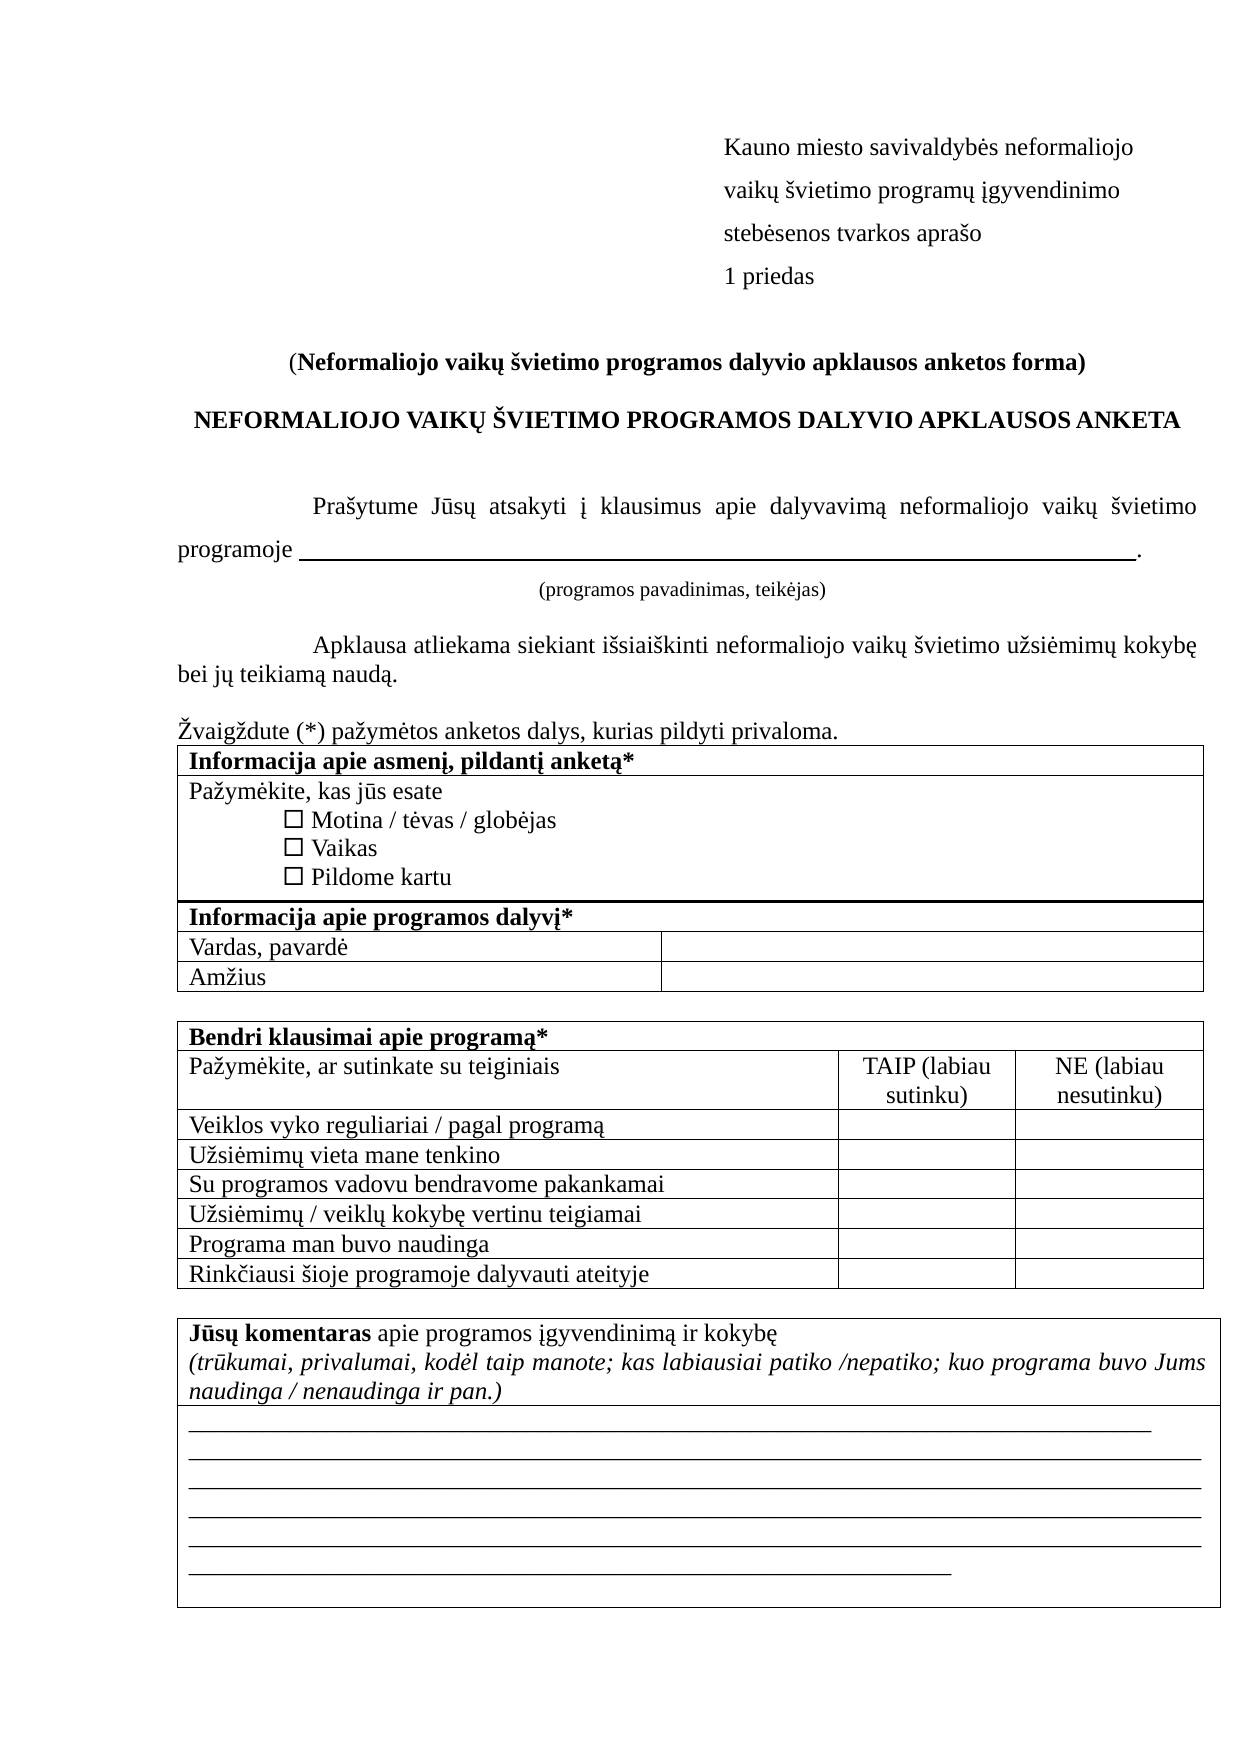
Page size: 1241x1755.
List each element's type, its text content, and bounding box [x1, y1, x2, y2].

table_cell Programa man buvo naudinga [178, 1229, 838, 1258]
table_cell [839, 1199, 1015, 1228]
table_cell [1016, 1259, 1203, 1288]
text Prašytume Jūsų atsakyti į klausimus apie dalyvavimą neformaliojo vaikų švietimo programoje _. [177, 491, 1198, 563]
table_cell [662, 962, 1203, 991]
table_cell [1016, 1110, 1203, 1139]
table_cell NE (labiau nesutinku) [1016, 1051, 1203, 1109]
table_cell Pažymėkite, ar sutinkate su teiginiais [178, 1051, 838, 1109]
text Apklausa atliekama siekiant išsiaiškinti neformaliojo vaikų švietimo užsiėmimų kokybę bei jų teikiamą naudą. [177, 630, 1198, 688]
table_cell [662, 932, 1203, 961]
table_cell [1016, 1170, 1203, 1198]
table_cell [839, 1259, 1015, 1288]
table_cell Veiklos vyko reguliariai / pagal programą [178, 1110, 838, 1139]
table_cell [839, 1229, 1015, 1258]
table_cell Amžius [178, 962, 661, 991]
text Kauno miesto savivaldybės neformaliojo [723, 132, 1198, 161]
table_cell [1016, 1229, 1203, 1258]
table_header Jūsų komentaras apie programos įgyvendinimą ir kokybę (trūkumai, privalumai, kodėl taip manote; kas labiausiai patiko /nepatiko; kuo programa buvo Jums naudinga / nenaudinga ir pan.) [178, 1319, 1220, 1405]
table_cell _____________________________________________________________________________ _________________________________________________________________________________________________________________________________________________________________________________________________________________________________________________________________________________________________________________________________________________________________________________________________ [178, 1406, 1220, 1607]
table_cell Užsiėmimų vieta mane tenkino [178, 1140, 838, 1168]
table_cell [1016, 1140, 1203, 1168]
text 1 priedas [723, 261, 1198, 290]
table_cell [839, 1170, 1015, 1198]
text Žvaigždute (*) pažymėtos anketos dalys, kurias pildyti privaloma. [177, 716, 1198, 745]
text stebėsenos tvarkos aprašo [723, 218, 1198, 247]
table_cell Rinkčiausi šioje programoje dalyvauti ateityje [178, 1259, 838, 1288]
table_cell [1016, 1199, 1203, 1228]
text (programos pavadinimas, teikėjas) [177, 577, 1198, 601]
text NEFORMALIOJO VAIKŲ ŠVIETIMO PROGRAMOS DALYVIO APKLAUSOS ANKETA [177, 405, 1198, 434]
table_cell [839, 1110, 1015, 1139]
text vaikų švietimo programų įgyvendinimo [723, 175, 1198, 204]
text (Neformaliojo vaikų švietimo programos dalyvio apklausos anketos forma) [177, 347, 1198, 376]
table_cell Pažymėkite, kas jūs esate  Motina / tėvas / globėjas  Vaikas  Pildome kartu [178, 776, 1203, 900]
table_header Informacija apie programos dalyvį* [178, 903, 1203, 931]
table_cell Su programos vadovu bendravome pakankamai [178, 1170, 838, 1198]
table_cell Užsiėmimų / veiklų kokybę vertinu teigiamai [178, 1199, 838, 1228]
table_cell [839, 1140, 1015, 1168]
table_cell TAIP (labiau sutinku) [839, 1051, 1015, 1109]
table_header Informacija apie asmenį, pildantį anketą* [178, 746, 1203, 775]
table_cell Vardas, pavardė [178, 932, 661, 961]
table_header Bendri klausimai apie programą* [178, 1022, 1203, 1050]
